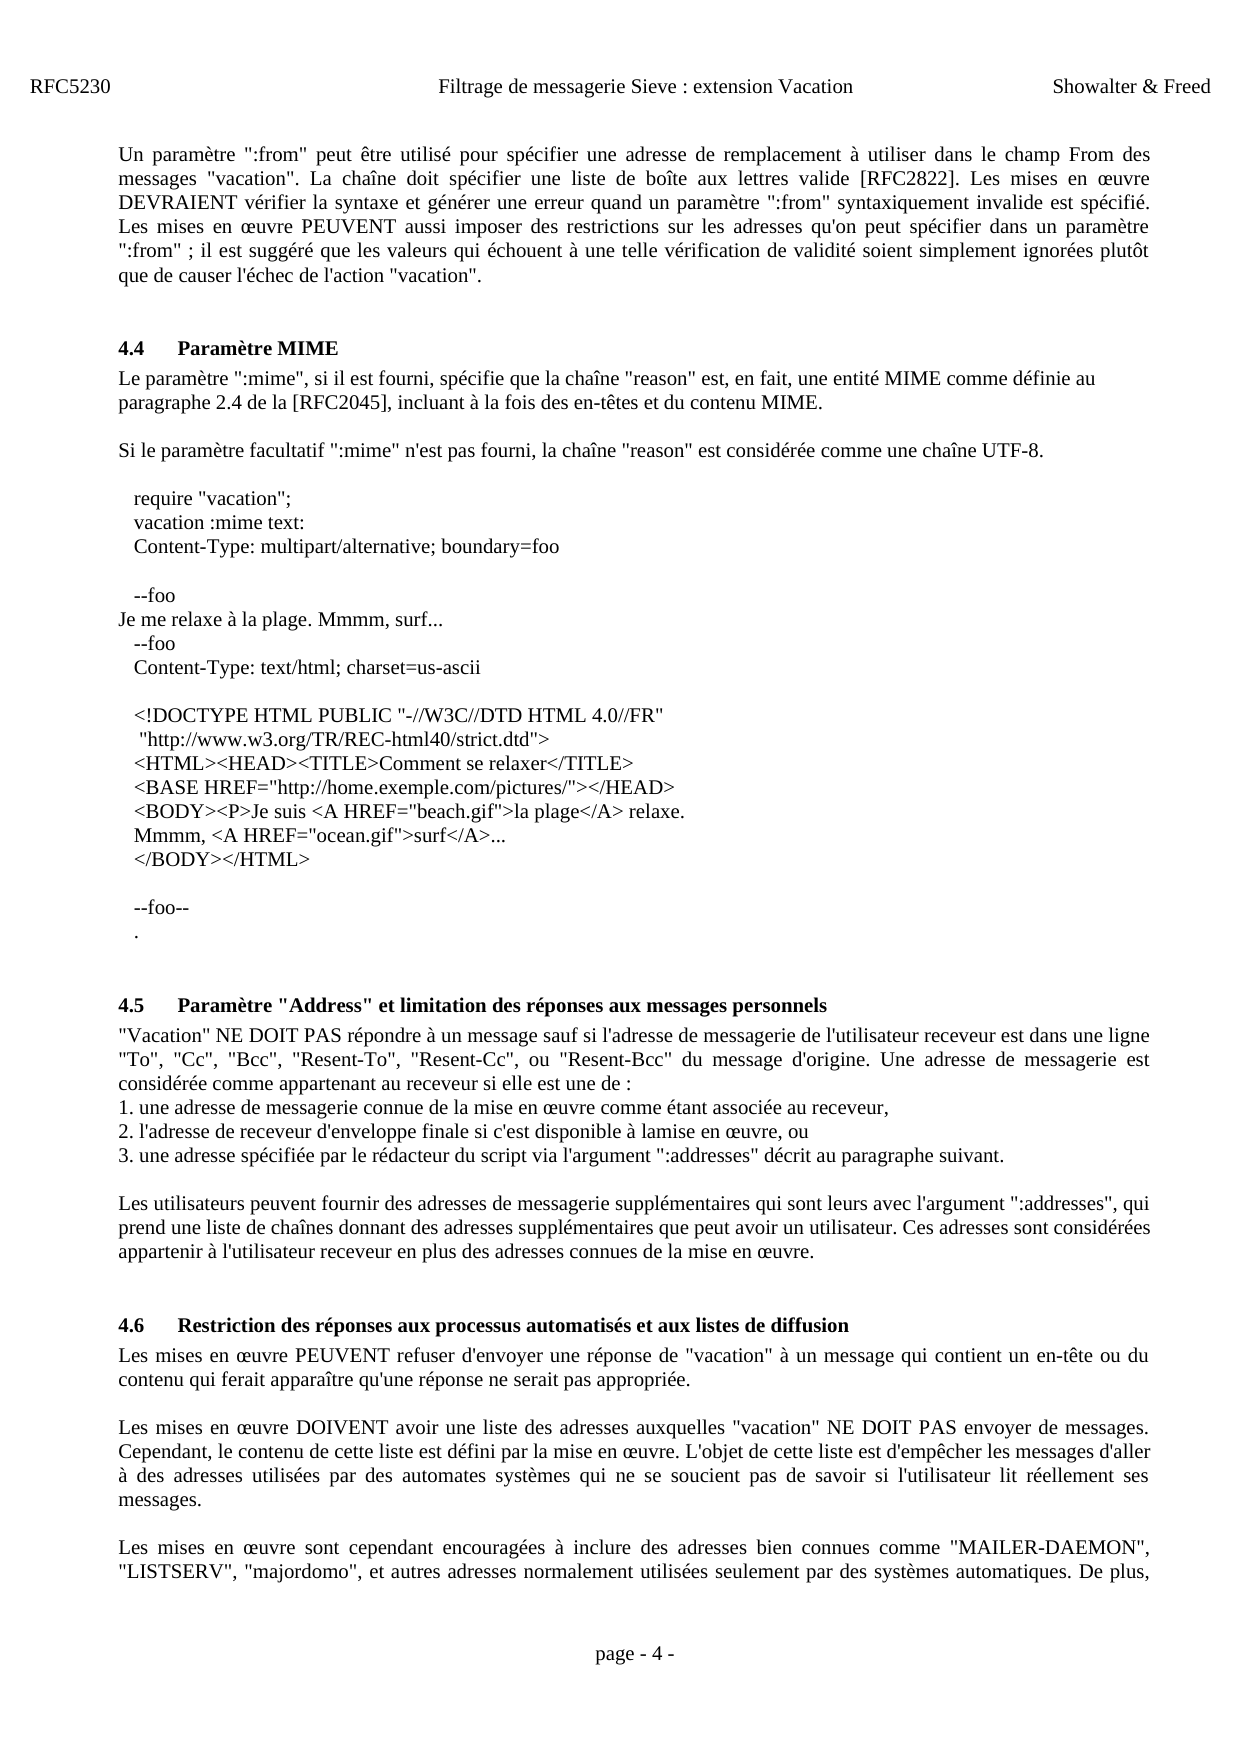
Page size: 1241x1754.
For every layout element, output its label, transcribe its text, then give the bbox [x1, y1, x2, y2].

text <BASE HREF="http://home.exemple.com/pictures/"></HEAD> [118, 775, 1152, 799]
text 2. l'adresse de receveur d'enveloppe finale si c'est disponible à lamise en œuvre, ou [118, 1119, 1152, 1143]
text 1. une adresse de messagerie connue de la mise en œuvre comme étant associée au receveur, [118, 1095, 1152, 1119]
text Les mises en œuvre DOIVENT avoir une liste des adresses auxquelles "vacation" NE DOIT PAS envoyer de messages. Cependant, le contenu de cette liste est défini par la mise en œuvre. L'objet de cette liste est d'empêcher les messages d'aller à des adresses utilisées par des automates systèmes qui ne se soucient pas de savoir si l'utilisateur lit réellement ses messages. [118, 1415, 1152, 1511]
text . [118, 919, 1152, 943]
text "Vacation" NE DOIT PAS répondre à un message sauf si l'adresse de messagerie de l'utilisateur receveur est dans une ligne "To", "Cc", "Bcc", "Resent-To", "Resent-Cc", ou "Resent-Bcc" du message d'origine. Une adresse de messagerie est considérée comme appartenant au receveur si elle est une de : [118, 1023, 1152, 1095]
text require "vacation"; [118, 486, 1152, 510]
subtitle 4.6 Restriction des réponses aux processus automatisés et aux listes de diffusion [118, 1312, 1152, 1337]
text Content-Type: multipart/alternative; boundary=foo [118, 534, 1152, 558]
text <!DOCTYPE HTML PUBLIC "-//W3C//DTD HTML 4.0//FR" [118, 703, 1152, 727]
text Les utilisateurs peuvent fournir des adresses de messagerie supplémentaires qui sont leurs avec l'argument ":addresses", qui prend une liste de chaînes donnant des adresses supplémentaires que peut avoir un utilisateur. Ces adresses sont considérées appartenir à l'utilisateur receveur en plus des adresses connues de la mise en œuvre. [118, 1191, 1152, 1263]
text <BODY><P>Je suis <A HREF="beach.gif">la plage</A> relaxe. [118, 799, 1152, 823]
text </BODY></HTML> [118, 847, 1152, 871]
text --foo [118, 582, 1152, 607]
text Les mises en œuvre PEUVENT refuser d'envoyer une réponse de "vacation" à un message qui contient un en-tête ou du contenu qui ferait apparaître qu'une réponse ne serait pas appropriée. [118, 1343, 1152, 1391]
subtitle 4.4 Paramètre MIME [118, 336, 1152, 360]
text Content-Type: text/html; charset=us-ascii [118, 655, 1152, 679]
text <HTML><HEAD><TITLE>Comment se relaxer</TITLE> [118, 751, 1152, 775]
text Un paramètre ":from" peut être utilisé pour spécifier une adresse de remplacement à utiliser dans le champ From des messages "vacation". La chaîne doit spécifier une liste de boîte aux lettres valide [RFC2822]. Les mises en œuvre DEVRAIENT vérifier la syntaxe et générer une erreur quand un paramètre ":from" syntaxiquement invalide est spécifié. Les mises en œuvre PEUVENT aussi imposer des restrictions sur les adresses qu'on peut spécifier dans un paramètre ":from" ; il est suggéré que les valeurs qui échouent à une telle vérification de validité soient simplement ignorées plutôt que de causer l'échec de l'action "vacation". [118, 142, 1152, 287]
subtitle 4.5 Paramètre "Address" et limitation des réponses aux messages personnels [118, 992, 1152, 1017]
text Si le paramètre facultatif ":mime" n'est pas fourni, la chaîne "reason" est considérée comme une chaîne UTF-8. [118, 438, 1152, 462]
text --foo [118, 631, 1152, 655]
text Je me relaxe à la plage. Mmmm, surf... [118, 607, 1152, 631]
text 3. une adresse spécifiée par le rédacteur du script via l'argument ":addresses" décrit au paragraphe suivant. [118, 1143, 1152, 1167]
text vacation :mime text: [118, 510, 1152, 534]
text Mmmm, <A HREF="ocean.gif">surf</A>... [118, 823, 1152, 847]
text Le paramètre ":mime", si il est fourni, spécifie que la chaîne "reason" est, en fait, une entité MIME comme définie au paragraphe 2.4 de la [RFC2045], incluant à la fois des en-têtes et du contenu MIME. [118, 366, 1152, 414]
text "http://www.w3.org/TR/REC-html40/strict.dtd"> [118, 727, 1152, 751]
text Les mises en œuvre sont cependant encouragées à inclure des adresses bien connues comme "MAILER-DAEMON", "LISTSERV", "majordomo", et autres adresses normalement utilisées seulement par des systèmes automatiques. De plus, [118, 1535, 1152, 1583]
text --foo-- [118, 895, 1152, 919]
